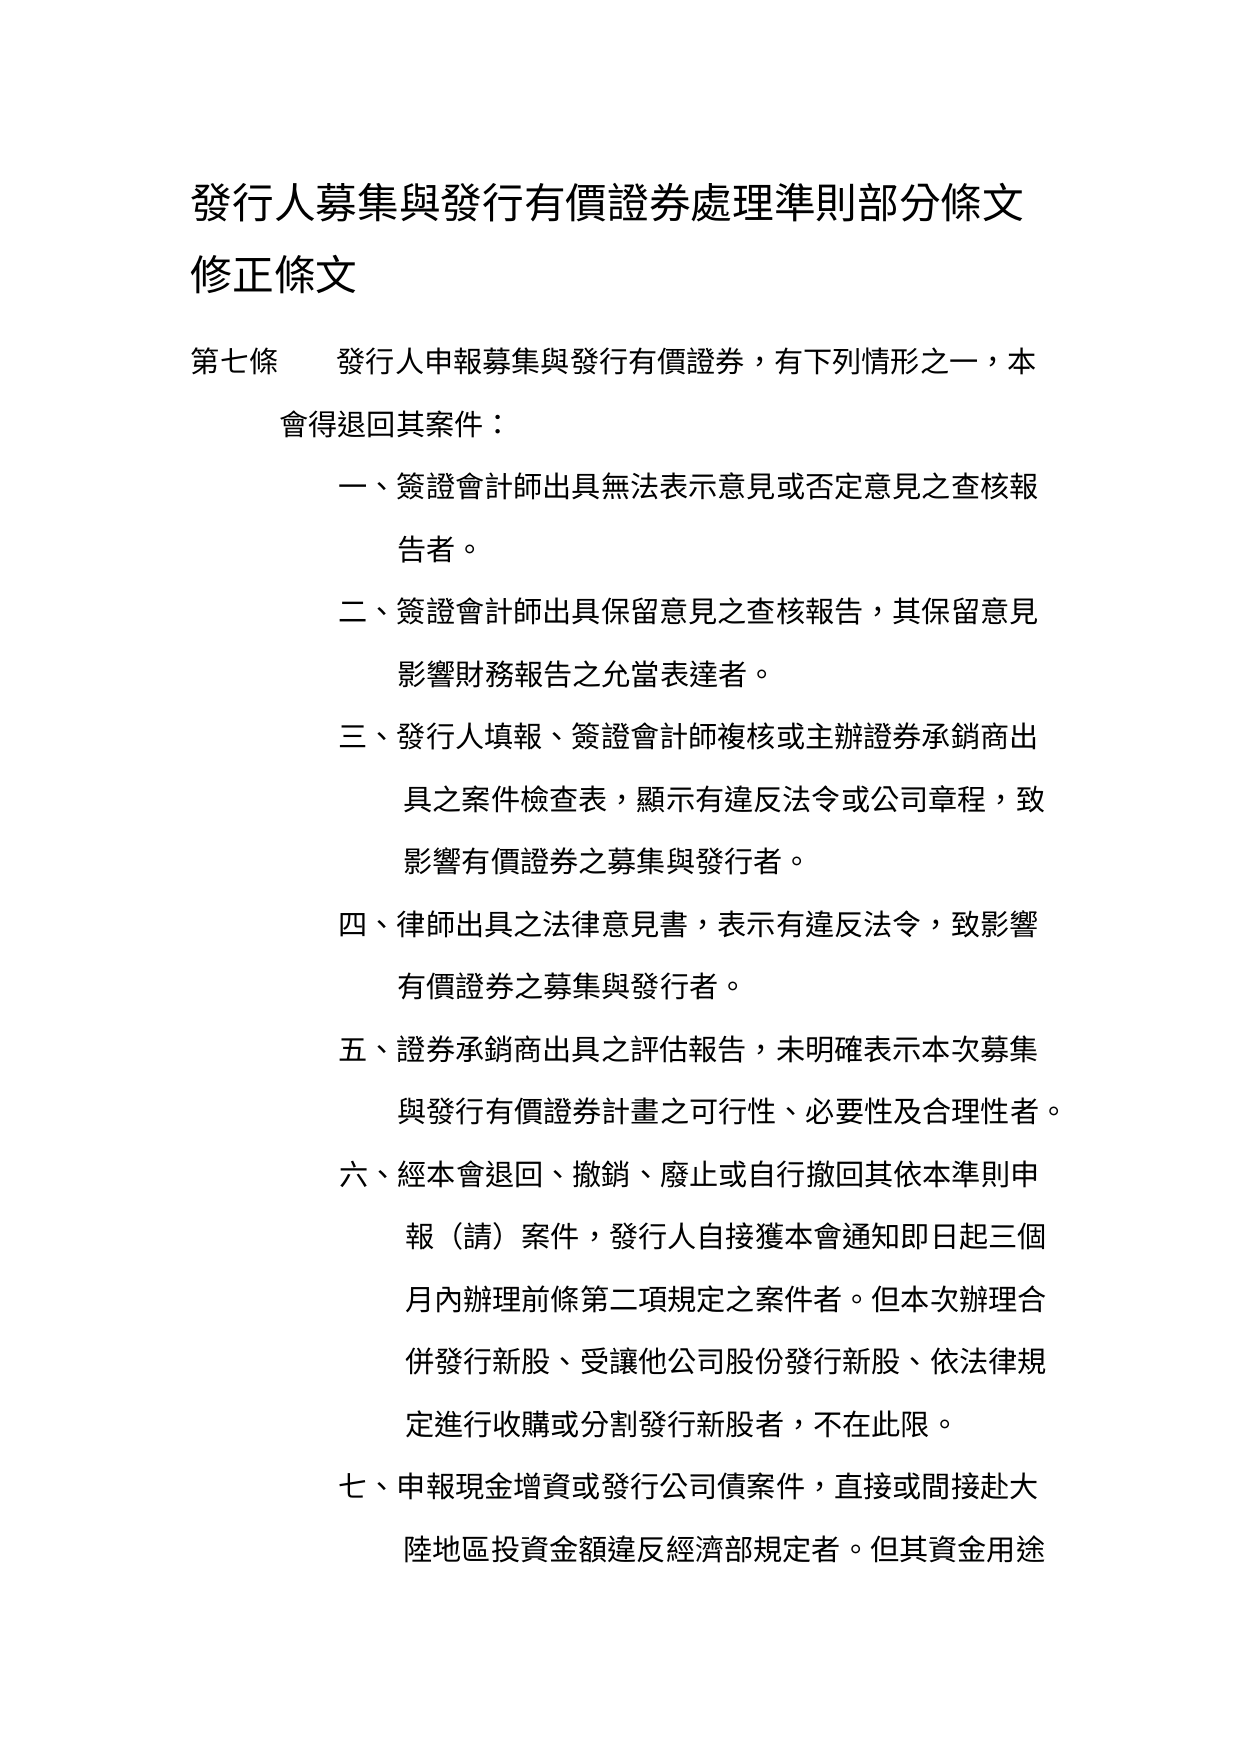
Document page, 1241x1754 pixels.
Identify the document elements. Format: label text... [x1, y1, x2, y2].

text 發行人募集與發行有價證券處理準則部分條文修正條文 [191, 158, 1053, 293]
text 二、簽證會計師出具保留意見之查核報告，其保留意見影響財務報告之允當表達者。 [338, 568, 1053, 693]
text 五、證券承銷商出具之評估報告，未明確表示本次募集與發行有價證券計畫之可行性、必要性及合理性者。 [338, 1006, 1053, 1131]
text 七、申報現金增資或發行公司債案件，直接或間接赴大陸地區投資金額違反經濟部規定者。但其資金用途 [338, 1443, 1053, 1568]
text 一、簽證會計師出具無法表示意見或否定意見之查核報告者。 [338, 443, 1053, 568]
text 四、律師出具之法律意見書，表示有違反法令，致影響有價證券之募集與發行者。 [338, 881, 1053, 1006]
text 三、發行人填報、簽證會計師複核或主辦證券承銷商出具之案件檢查表，顯示有違反法令或公司章程，致影響有價證券之募集與發行者。 [338, 693, 1053, 881]
text 六、經本會退回、撤銷、廢止或自行撤回其依本準則申報（請）案件，發行人自接獲本會通知即日起三個月內辦理前條第二項規定之案件者。但本次辦理合併發行新股、受讓他公司股份發行新股、依法律規定進行收購或分割發行新股者，不在此限。 [339, 1131, 1053, 1443]
text 第七條 發行人申報募集與發行有價證券，有下列情形之一，本會得退回其案件： [191, 318, 1053, 443]
